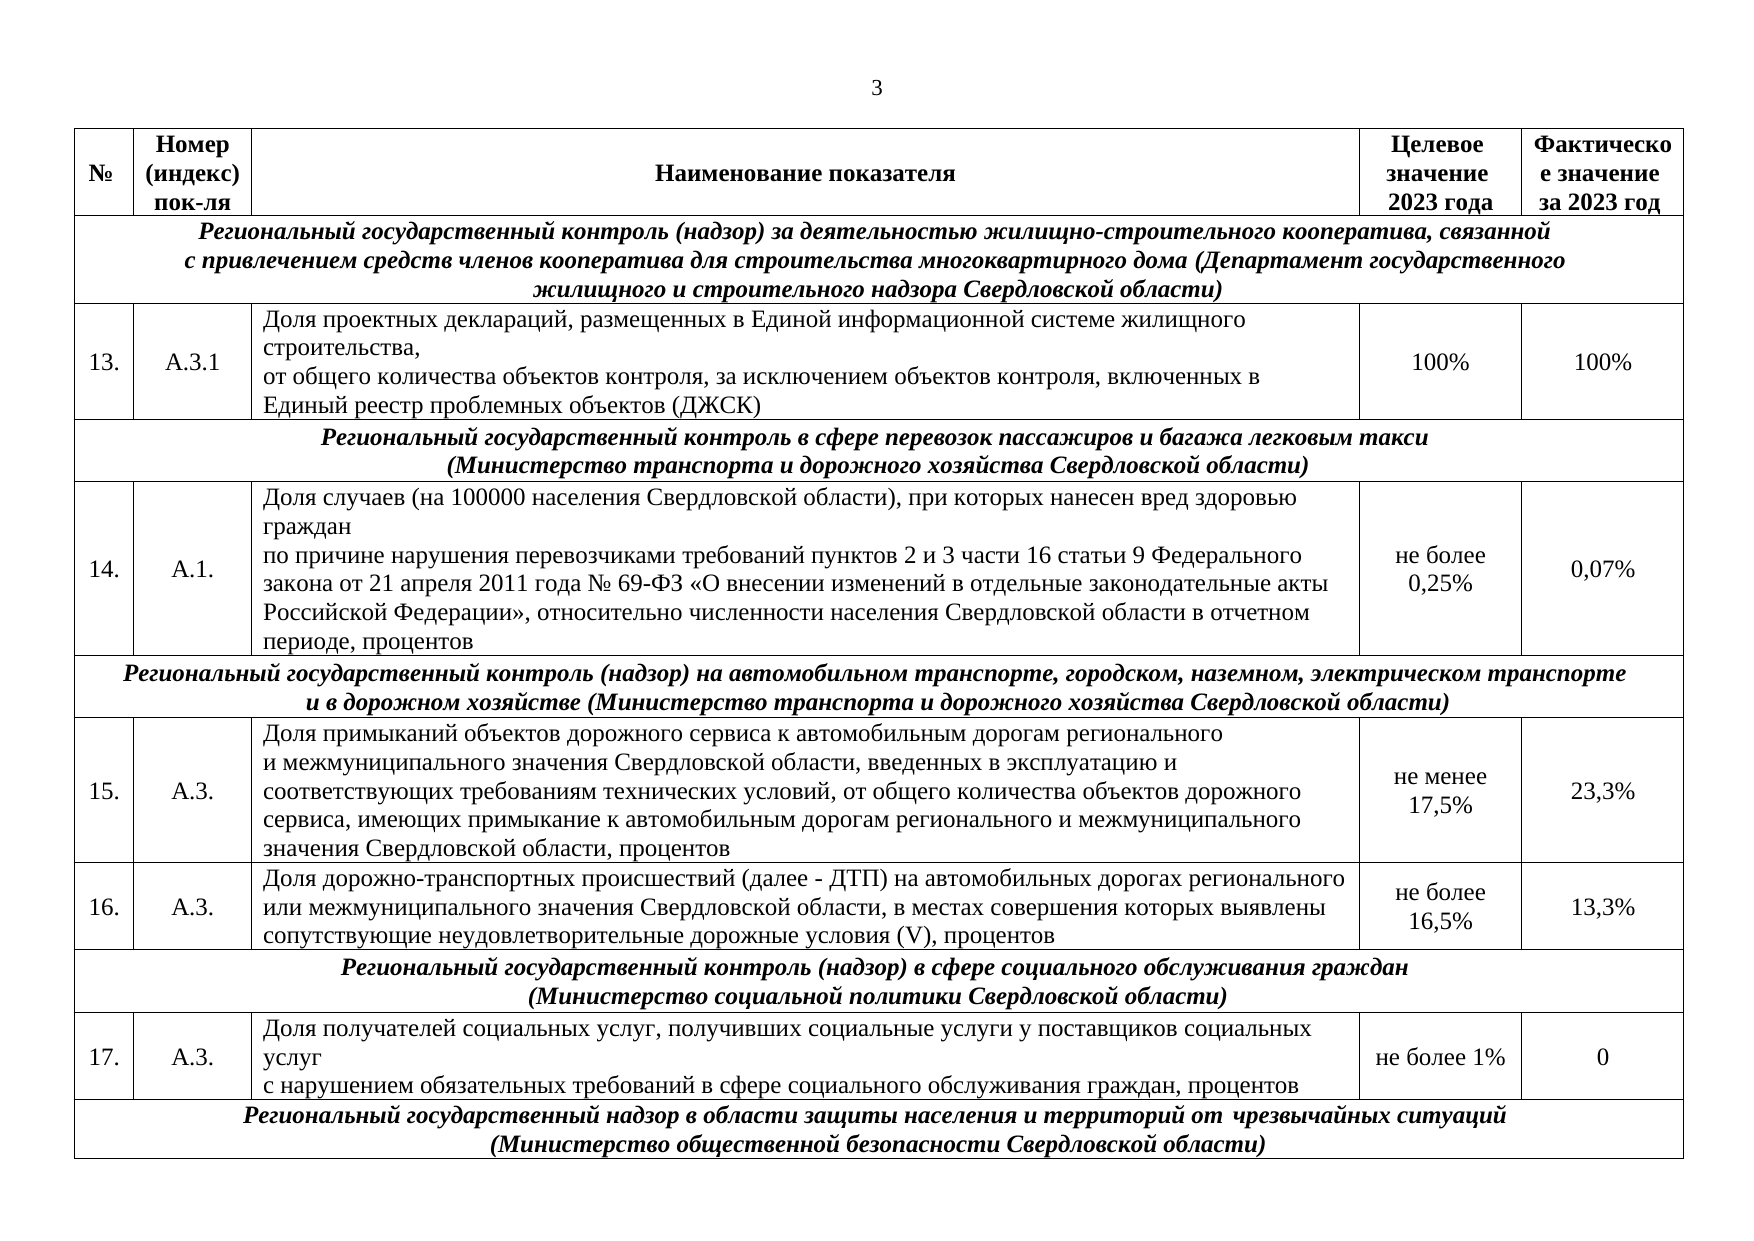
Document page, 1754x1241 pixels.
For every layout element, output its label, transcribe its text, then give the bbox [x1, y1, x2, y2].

table_cell Доля случаев (на 100000 населения Свердловской области), при которых нанесен вред здоровью граждан по причине нарушения перевозчиками требований пунктов 2 и 3 части 16 статьи 9 Федерального закона от 21 апреля 2011 года № 69-ФЗ «О внесении изменений в отдельные законодательные акты Российской Федерации», относительно численности населения Свердловской области в отчетном периоде, процентов [252, 482, 1359, 655]
table_cell не менее 17,5% [1360, 718, 1521, 862]
table_header Номер (индекс) пок-ля [134, 129, 251, 215]
table_cell Доля получателей социальных услуг, получивших социальные услуги у поставщиков социальных услуг с нарушением обязательных требований в сфере социального обслуживания граждан, процентов [252, 1013, 1359, 1099]
table_cell 14. [75, 482, 133, 655]
table_cell Региональный государственный контроль в сфере перевозок пассажиров и багажа легковым такси (Министерство транспорта и дорожного хозяйства Свердловской области) [75, 420, 1683, 481]
table_cell не более 1% [1360, 1013, 1521, 1099]
table_header № [75, 129, 133, 215]
table_cell А.3. [134, 1013, 251, 1099]
table_header Фактическое значение за 2023 год [1522, 129, 1683, 215]
table_cell Региональный государственный контроль (надзор) на автомобильном транспорте, городском, наземном, электрическом транспорте и в дорожном хозяйстве (Министерство транспорта и дорожного хозяйства Свердловской области) [75, 656, 1683, 717]
table_cell не более 0,25% [1360, 482, 1521, 655]
table_cell А.3. [134, 863, 251, 949]
table_cell 13,3% [1522, 863, 1683, 949]
table_cell 13. [75, 304, 133, 419]
table_cell Региональный государственный контроль (надзор) в сфере социального обслуживания граждан (Министерство социальной политики Свердловской области) [75, 950, 1683, 1012]
table_cell А.1. [134, 482, 251, 655]
table_cell А.3.1 [134, 304, 251, 419]
table_cell 17. [75, 1013, 133, 1099]
table_cell Доля проектных деклараций, размещенных в Единой информационной системе жилищного строительства, от общего количества объектов контроля, за исключением объектов контроля, включенных в Единый реестр проблемных объектов (ДЖСК) [252, 304, 1359, 419]
table_cell не более 16,5% [1360, 863, 1521, 949]
table_header Целевое значение 2023 года [1360, 129, 1521, 215]
table_cell 0,07% [1522, 482, 1683, 655]
table_cell Доля дорожно-транспортных происшествий (далее - ДТП) на автомобильных дорогах регионального или межмуниципального значения Свердловской области, в местах совершения которых выявлены сопутствующие неудовлетворительные дорожные условия (V), процентов [252, 863, 1359, 949]
table_cell Региональный государственный надзор в области защиты населения и территорий от чрезвычайных ситуаций (Министерство общественной безопасности Свердловской области) [75, 1100, 1683, 1158]
table_cell 100% [1360, 304, 1521, 419]
table_cell 16. [75, 863, 133, 949]
table_cell 100% [1522, 304, 1683, 419]
table_cell Доля примыканий объектов дорожного сервиса к автомобильным дорогам регионального и межмуниципального значения Свердловской области, введенных в эксплуатацию и соответствующих требованиям технических условий, от общего количества объектов дорожного сервиса, имеющих примыкание к автомобильным дорогам регионального и межмуниципального значения Свердловской области, процентов [252, 718, 1359, 862]
table_cell 23,3% [1522, 718, 1683, 862]
table_cell Региональный государственный контроль (надзор) за деятельностью жилищно-строительного кооператива, связанной с привлечением средств членов кооператива для строительства многоквартирного дома (Департамент государственного жилищного и строительного надзора Свердловской области) [75, 216, 1683, 303]
table_cell А.3. [134, 718, 251, 862]
table_cell 15. [75, 718, 133, 862]
table_cell 0 [1522, 1013, 1683, 1099]
table_header Наименование показателя [252, 129, 1359, 215]
